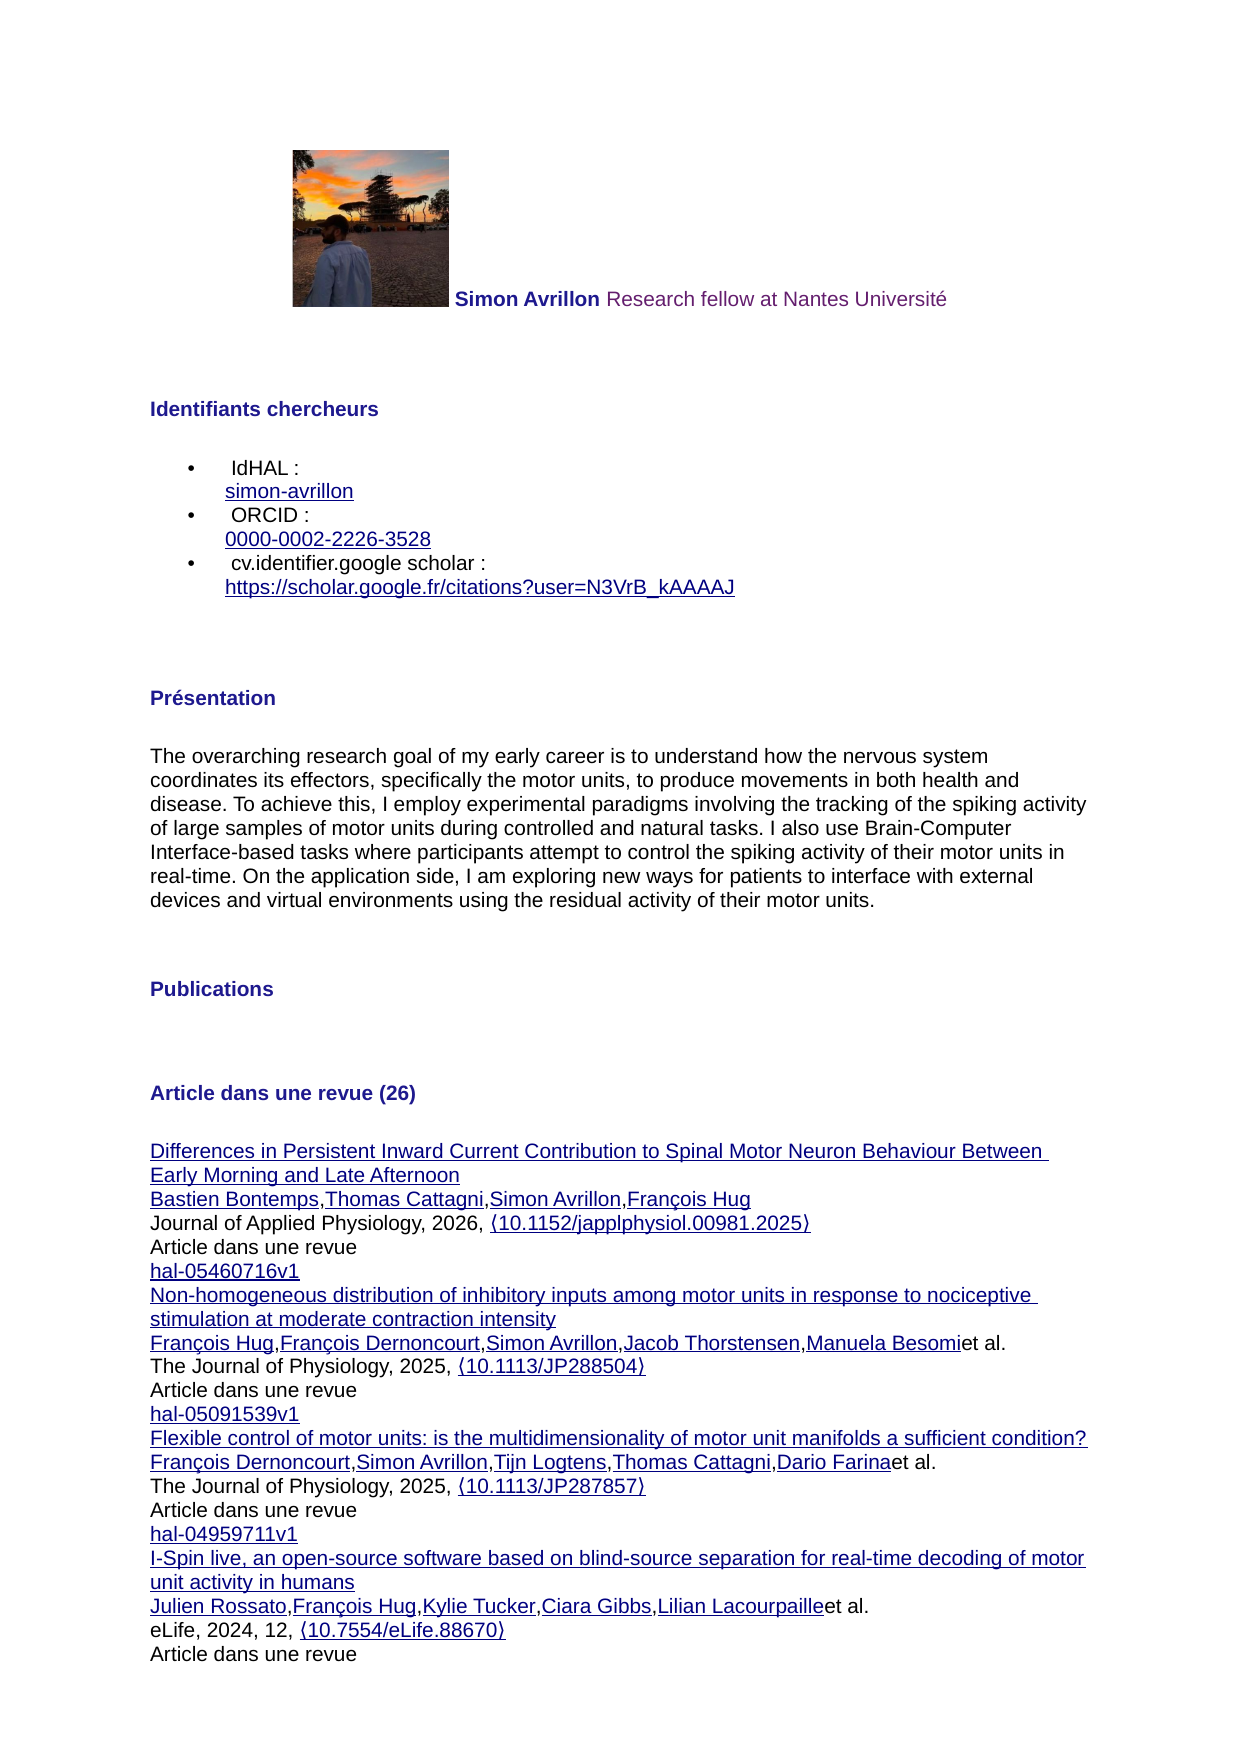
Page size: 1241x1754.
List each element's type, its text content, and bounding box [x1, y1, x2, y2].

list IdHAL : [187, 455, 1090, 479]
subtitle Identifiants chercheurs [150, 397, 1090, 421]
subtitle Publications [150, 977, 1090, 1001]
text The overarching research goal of my early career is to understand how the nervous system coordinates its effectors, specifically the motor units, to produce movements in both health and disease. To achieve this, I employ experimental paradigms involving the tracking of the spiking activity of large samples of motor units during controlled and natural tasks. I also use Brain-Computer Interface-based tasks where participants attempt to control the spiking activity of their motor units in real-time. On the application side, I am exploring new ways for patients to interface with external devices and virtual environments using the residual activity of their motor units. [150, 744, 1090, 912]
list https://scholar.google.fr/citations?user=N3VrB_kAAAAJ [187, 575, 1090, 599]
table_header Differences in Persistent Inward Current Contribution to Spinal Motor Neuron Behaviour Between Early Morning and Late Afternoon Bastien Bontemps,Thomas Cattagni,Simon Avrillon,François Hug Journal of Applied Physiology, 2026, ⟨10.1152/japplphysiol.00981.2025⟩ Article dans une revue hal-05460716v1 [150, 1139, 1090, 1282]
subtitle Simon Avrillon Research fellow at Nantes Université [150, 150, 1090, 311]
list 0000-0002-2226-3528 [187, 527, 1090, 551]
subtitle Présentation [150, 686, 1090, 709]
subtitle Article dans une revue (26) [150, 1080, 1090, 1104]
picture [292, 150, 449, 307]
list ORCID : [187, 503, 1090, 527]
table_cell I-Spin live, an open-source software based on blind-source separation for real-time decoding of motor unit activity in humans Julien Rossato,François Hug,Kylie Tucker,Ciara Gibbs,Lilian Lacourpailleet al. eLife, 2024, 12, ⟨10.7554/eLife.88670⟩ Article dans une revue [150, 1546, 1090, 1666]
list cv.identifier.google scholar : [187, 551, 1090, 575]
table_cell Non‐homogeneous distribution of inhibitory inputs among motor units in response to nociceptive stimulation at moderate contraction intensity François Hug,François Dernoncourt,Simon Avrillon,Jacob Thorstensen,Manuela Besomiet al. The Journal of Physiology, 2025, ⟨10.1113/JP288504⟩ Article dans une revue hal-05091539v1 [150, 1283, 1090, 1426]
list simon-avrillon [187, 479, 1090, 503]
table_cell Flexible control of motor units: is the multidimensionality of motor unit manifolds a sufficient condition? François Dernoncourt,Simon Avrillon,Tijn Logtens,Thomas Cattagni,Dario Farinaet al. The Journal of Physiology, 2025, ⟨10.1113/JP287857⟩ Article dans une revue hal-04959711v1 [150, 1426, 1090, 1546]
